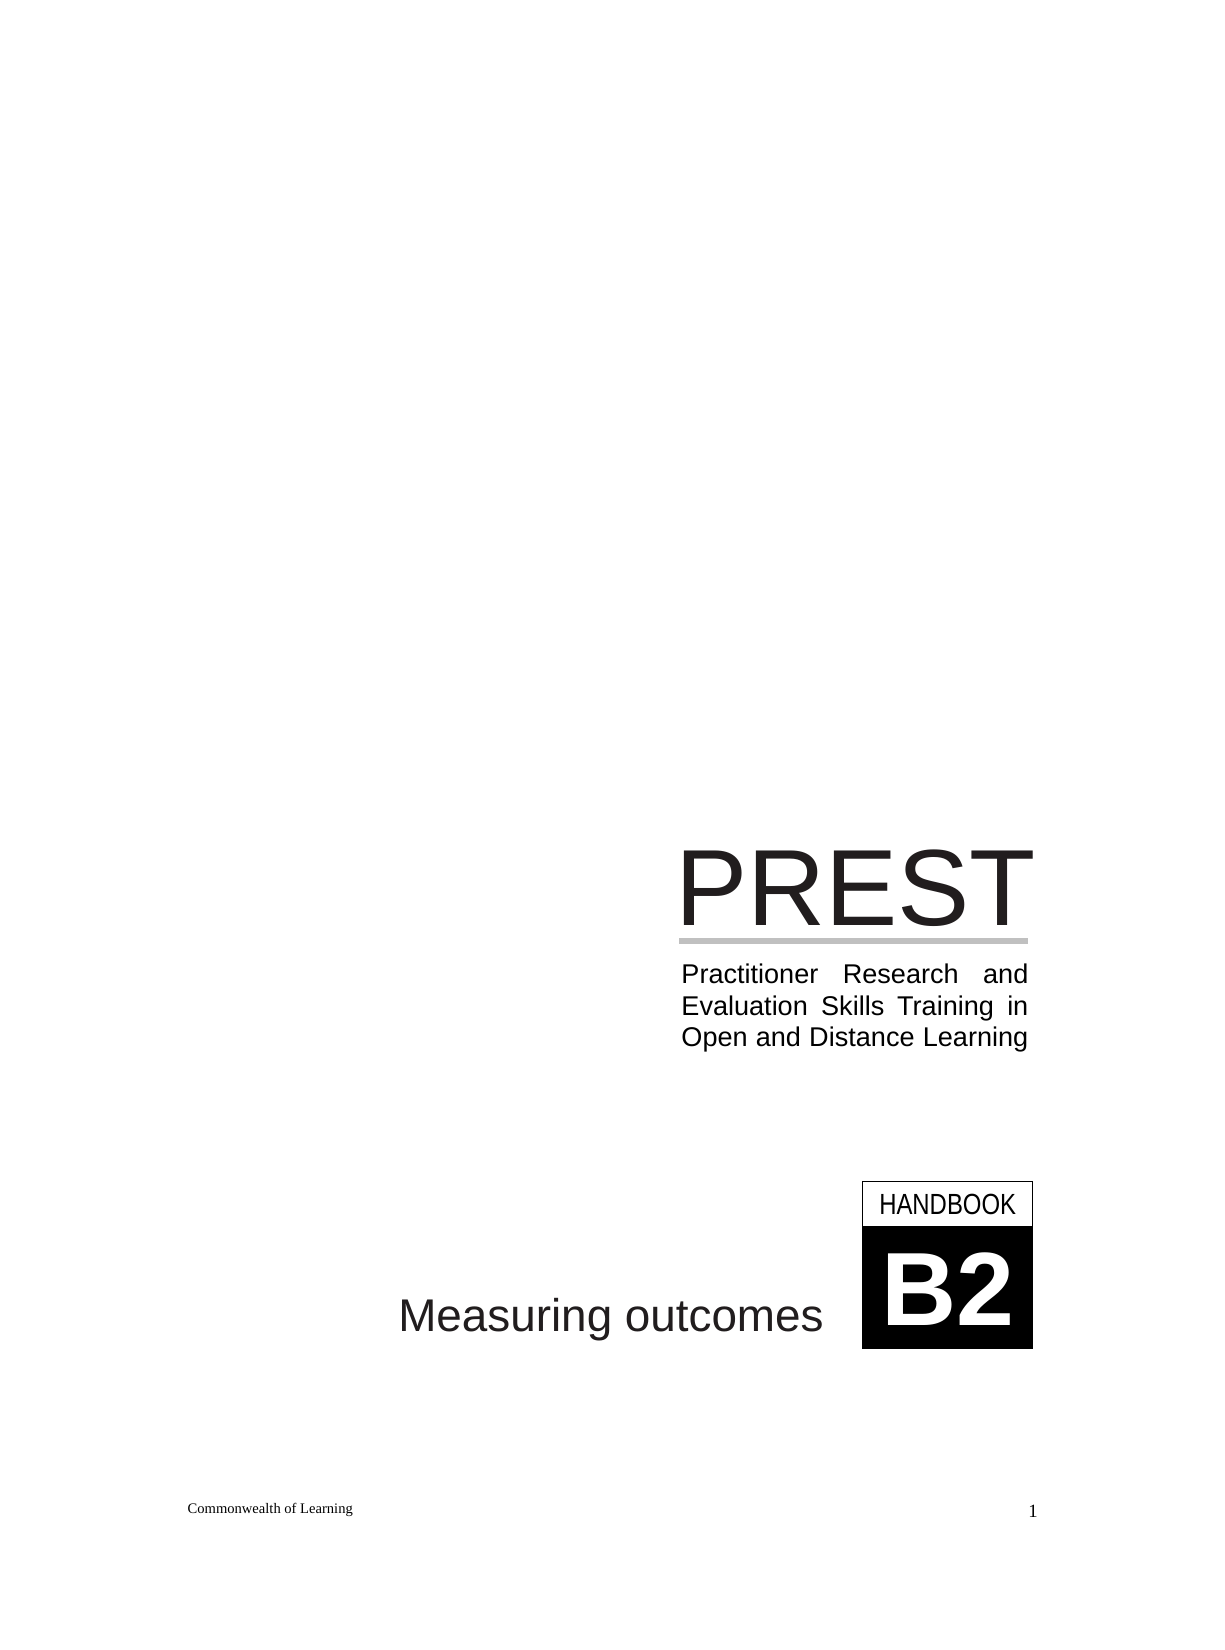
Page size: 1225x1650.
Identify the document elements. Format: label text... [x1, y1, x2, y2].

table_header HANDBOOK [863, 1182, 1032, 1226]
table_cell B2 [863, 1227, 1032, 1348]
text Measuring outcomes [113, 1288, 823, 1341]
text Practitioner Research and Evaluation Skills Training in Open and Distance Learning a [681, 958, 1028, 1059]
text PREST [675, 823, 1058, 944]
